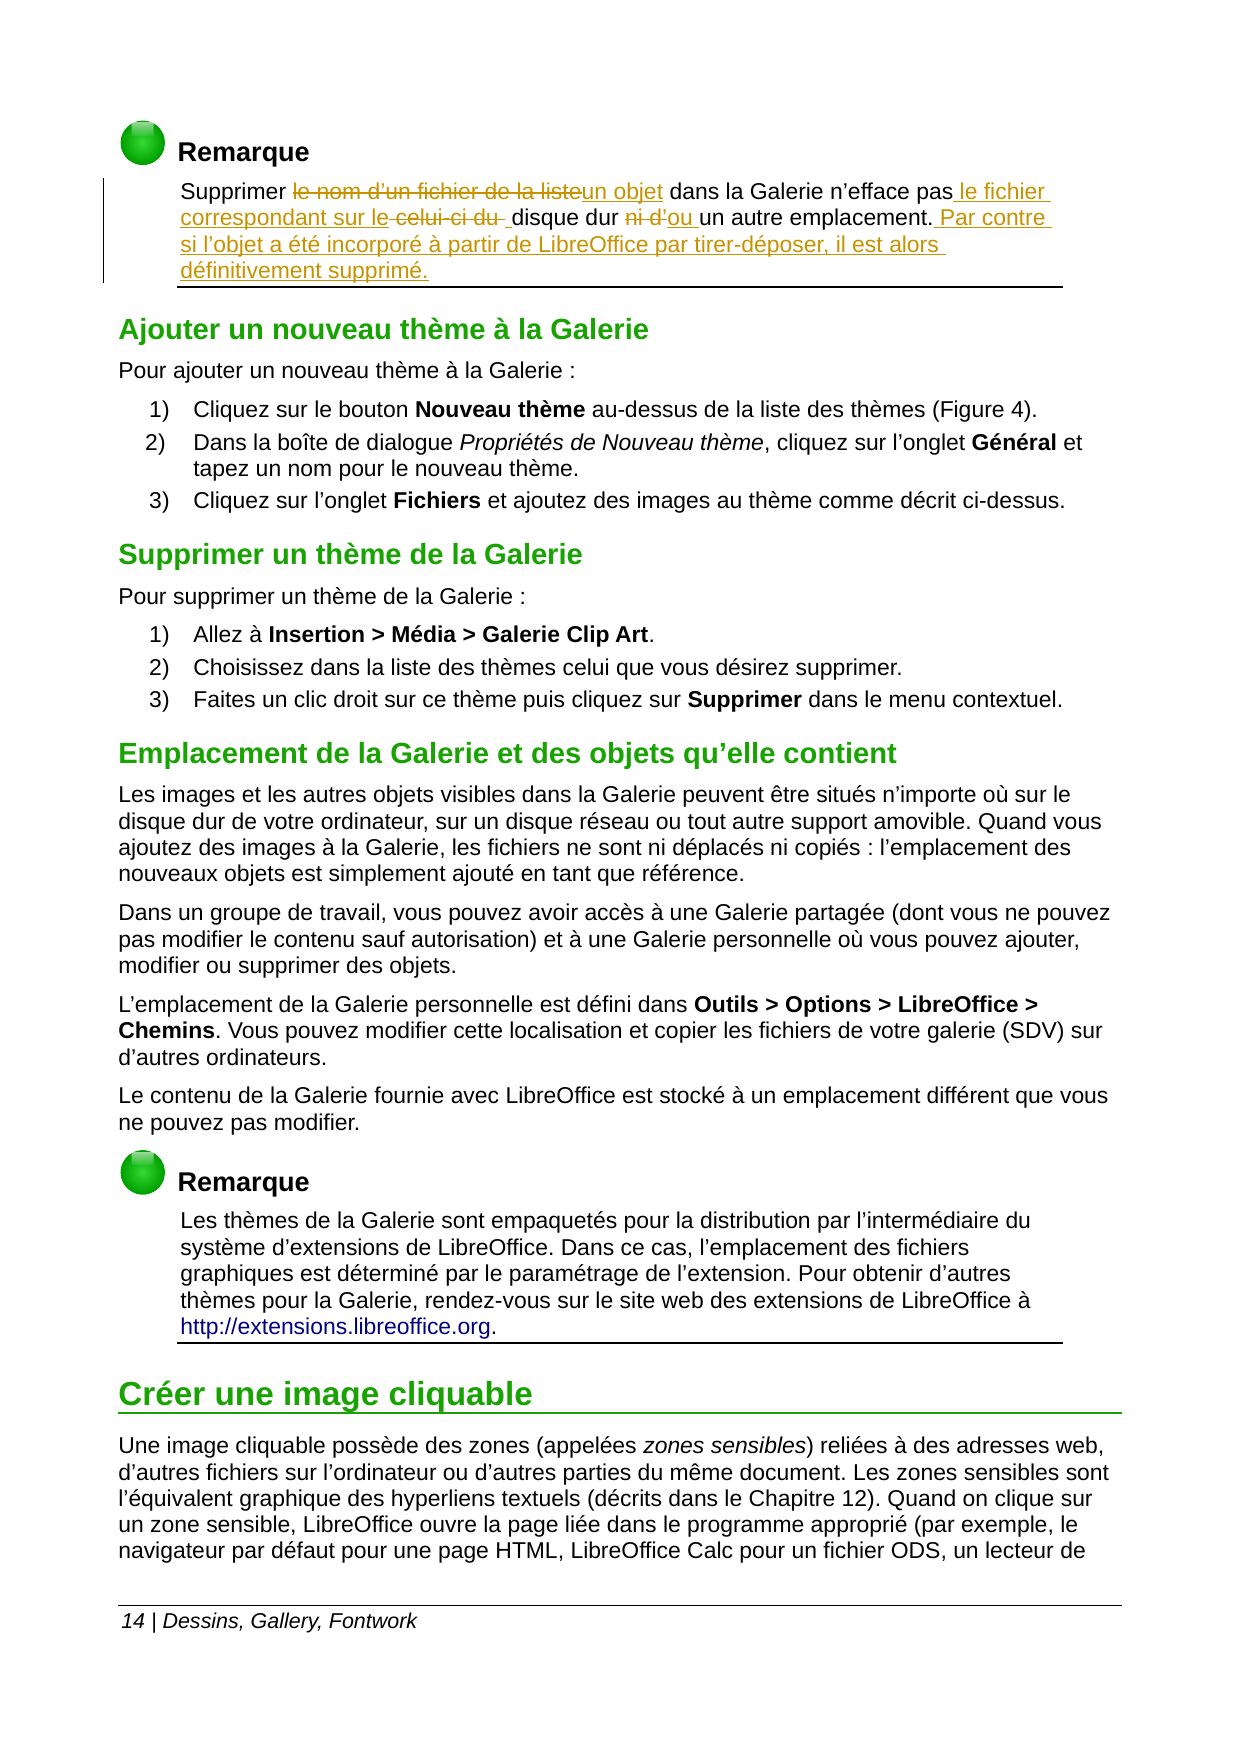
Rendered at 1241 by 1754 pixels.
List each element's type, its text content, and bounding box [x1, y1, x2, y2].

text Pour ajouter un nouveau thème à la Galerie : [118, 357, 1122, 384]
text Les images et les autres objets visibles dans la Galerie peuvent être situés n’importe où sur le disque dur de votre ordinateur, sur un disque réseau ou tout autre support amovible. Quand vous ajoutez des images à la Galerie, les fichiers ne sont ni déplacés ni copiés : l’emplacement des nouveaux objets est simplement ajouté en tant que référence. [118, 781, 1122, 887]
list Dans la boîte de dialogue Propriétés de Nouveau thème, cliquez sur l’onglet Général et tapez un nom pour le nouveau thème. [165, 429, 1122, 481]
text Les thèmes de la Galerie sont empaquetés pour la distribution par l’intermédiaire du système d’extensions de LibreOffice. Dans ce cas, l’emplacement des fichiers graphiques est déterminé par le paramétrage de l’extension. Pour obtenir d’autres thèmes pour la Galerie, rendez-vous sur le site web des extensions de LibreOffice à http://extensions.libreoffice.org. [177, 1204, 1063, 1342]
text Pour supprimer un thème de la Galerie : [118, 583, 1122, 609]
list Choisissez dans la liste des thèmes celui que vous désirez supprimer. [169, 654, 1122, 680]
subtitle Supprimer un thème de la Galerie [118, 537, 1122, 571]
subtitle Emplacement de la Galerie et des objets qu’elle contient [118, 736, 1122, 769]
text Dans un groupe de travail, vous pouvez avoir accès à une Galerie partagée (dont vous ne pouvez pas modifier le contenu sauf autorisation) et à une Galerie personnelle où vous pouvez ajouter, modifier ou supprimer des objets. [118, 899, 1122, 978]
list Allez à Insertion > Média > Galerie Clip Art. [169, 621, 1122, 648]
text Supprimer un objet dans la Galerie n’efface pas le fichier correspondant sur le disque dur ou un autre emplacement. Par contre si l’objet a été incorporé à partir de LibreOffice par tirer-déposer, il est alors définitivement supprimé. [177, 175, 1063, 286]
subtitle Créer une image cliquable [118, 1374, 1122, 1412]
text Le contenu de la Galerie fournie avec LibreOffice est stocké à un emplacement différent que vous ne pouvez pas modifier. [118, 1082, 1122, 1135]
subtitle Ajouter un nouveau thème à la Galerie [118, 312, 1122, 346]
subtitle Remarque [118, 118, 1122, 167]
list Cliquez sur le bouton Nouveau thème au-dessus de la liste des thèmes (Figure 4). [169, 396, 1122, 423]
list Cliquez sur l’onglet Fichiers et ajoutez des images au thème comme décrit ci-dessus. [169, 487, 1122, 514]
subtitle Remarque [118, 1148, 1122, 1197]
text Une image cliquable possède des zones (appelées zones sensibles) reliées à des adresses web, d’autres fichiers sur l’ordinateur ou d’autres parties du même document. Les zones sensibles sont l’équivalent graphique des hyperliens textuels (décrits dans le Chapitre 12). Quand on clique sur un zone sensible, LibreOffice ouvre la page liée dans le programme approprié (par exemple, le navigateur par défaut pour une page HTML, LibreOffice Calc pour un fichier ODS, un lecteur de [118, 1432, 1122, 1564]
list Faites un clic droit sur ce thème puis cliquez sur Supprimer dans le menu contextuel. [169, 686, 1122, 712]
text L’emplacement de la Galerie personnelle est défini dans Outils > Options > LibreOffice > Chemins. Vous pouvez modifier cette localisation et copier les fichiers de votre galerie (SDV) sur d’autres ordinateurs. [118, 991, 1122, 1070]
